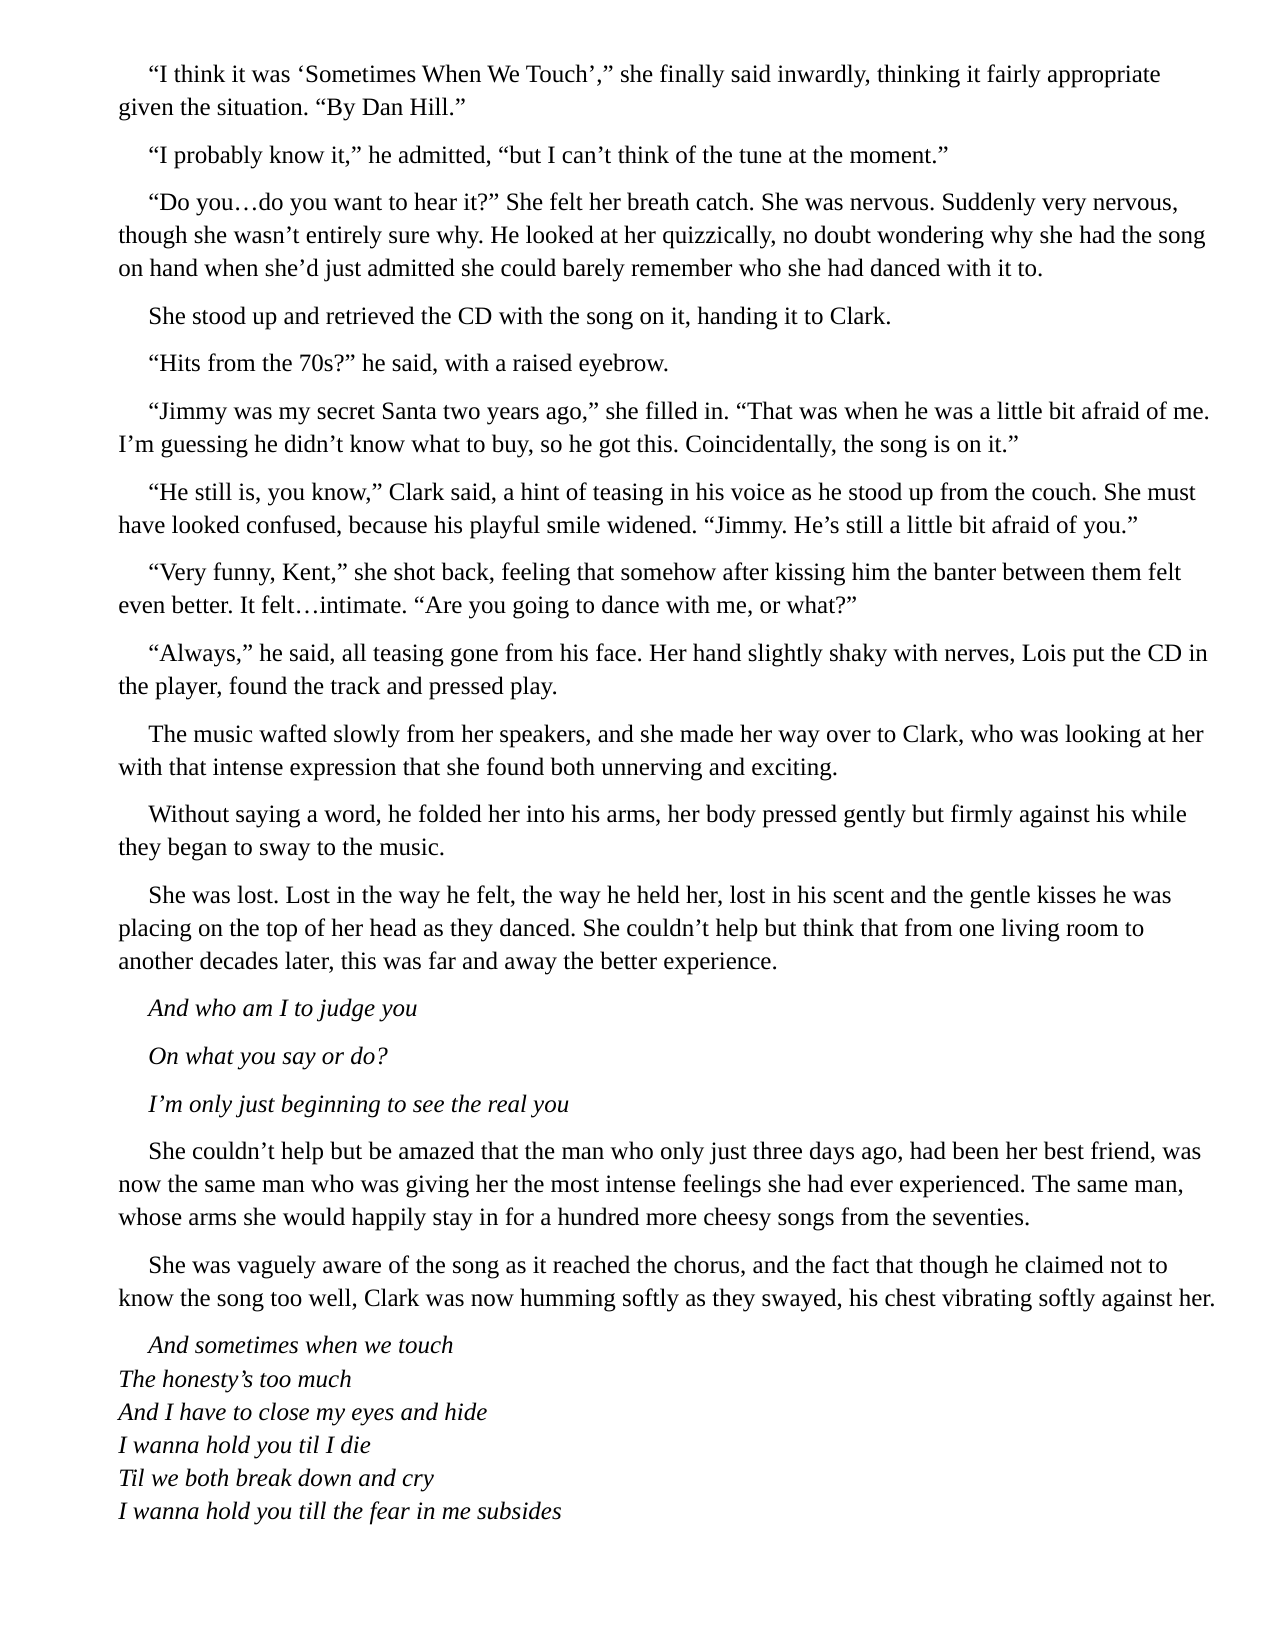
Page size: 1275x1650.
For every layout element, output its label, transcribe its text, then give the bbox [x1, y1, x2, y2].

text “I think it was ‘Sometimes When We Touch’,” she finally said inwardly, thinking it fairly appropriate given the situation. “By Dan Hill.” [118, 59, 1216, 121]
text “Jimmy was my secret Santa two years ago,” she filled in. “That was when he was a little bit afraid of me. I’m guessing he didn’t know what to buy, so he got this. Coincidentally, the song is on it.” [118, 396, 1216, 458]
text “Always,” he said, all teasing gone from his face. Her hand slightly shaky with nerves, Lois put the CD in the player, found the track and pressed play. [118, 638, 1216, 700]
text I’m only just beginning to see the real you [118, 1089, 1216, 1117]
text On what you say or do? [118, 1041, 1216, 1070]
text She was vaguely aware of the song as it reached the chorus, and the fact that though he claimed not to know the song too well, Clark was now humming softly as they swayed, his chest vibrating softly against her. [118, 1250, 1216, 1312]
text “Very funny, Kent,” she shot back, feeling that somehow after kissing him the banter between them felt even better. It felt…intimate. “Are you going to dance with me, or what?” [118, 557, 1216, 619]
text The music wafted slowly from her speakers, and she made her way over to Clark, who was looking at her with that intense expression that she found both unnerving and exciting. [118, 719, 1216, 780]
text Without saying a word, he folded her into his arms, her body pressed gently but firmly against his while they began to sway to the music. [118, 799, 1216, 861]
text “I probably know it,” he admitted, “but I can’t think of the tune at the moment.” [118, 140, 1216, 168]
text And sometimes when we touch The honesty’s too much And I have to close my eyes and hide I wanna hold you til I die Til we both break down and cry I wanna hold you till the fear in me subsides [118, 1331, 1216, 1524]
text She couldn’t help but be amazed that the man who only just three days ago, had been her best friend, was now the same man who was giving her the most intense feelings she had ever experienced. The same man, whose arms she would happily stay in for a hundred more cheesy songs from the seventies. [118, 1136, 1216, 1231]
text “Do you…do you want to hear it?” She felt her breath catch. She was nervous. Suddenly very nervous, though she wasn’t entirely sure why. He looked at her quizzically, no doubt wondering why she had the song on hand when she’d just admitted she could barely remember who she had danced with it to. [118, 187, 1216, 282]
text She stood up and retrieved the CD with the song on it, handing it to Clark. [118, 301, 1216, 330]
text And who am I to judge you [118, 993, 1216, 1022]
text She was lost. Lost in the way he felt, the way he held her, lost in his scent and the gentle kisses he was placing on the top of her head as they danced. She couldn’t help but think that from one living room to another decades later, this was far and away the better experience. [118, 880, 1216, 975]
text “He still is, you know,” Clark said, a hint of teasing in his voice as he stood up from the couch. She must have looked confused, because his playful smile widened. “Jimmy. He’s still a little bit afraid of you.” [118, 477, 1216, 538]
text “Hits from the 70s?” he said, with a raised eyebrow. [118, 348, 1216, 377]
